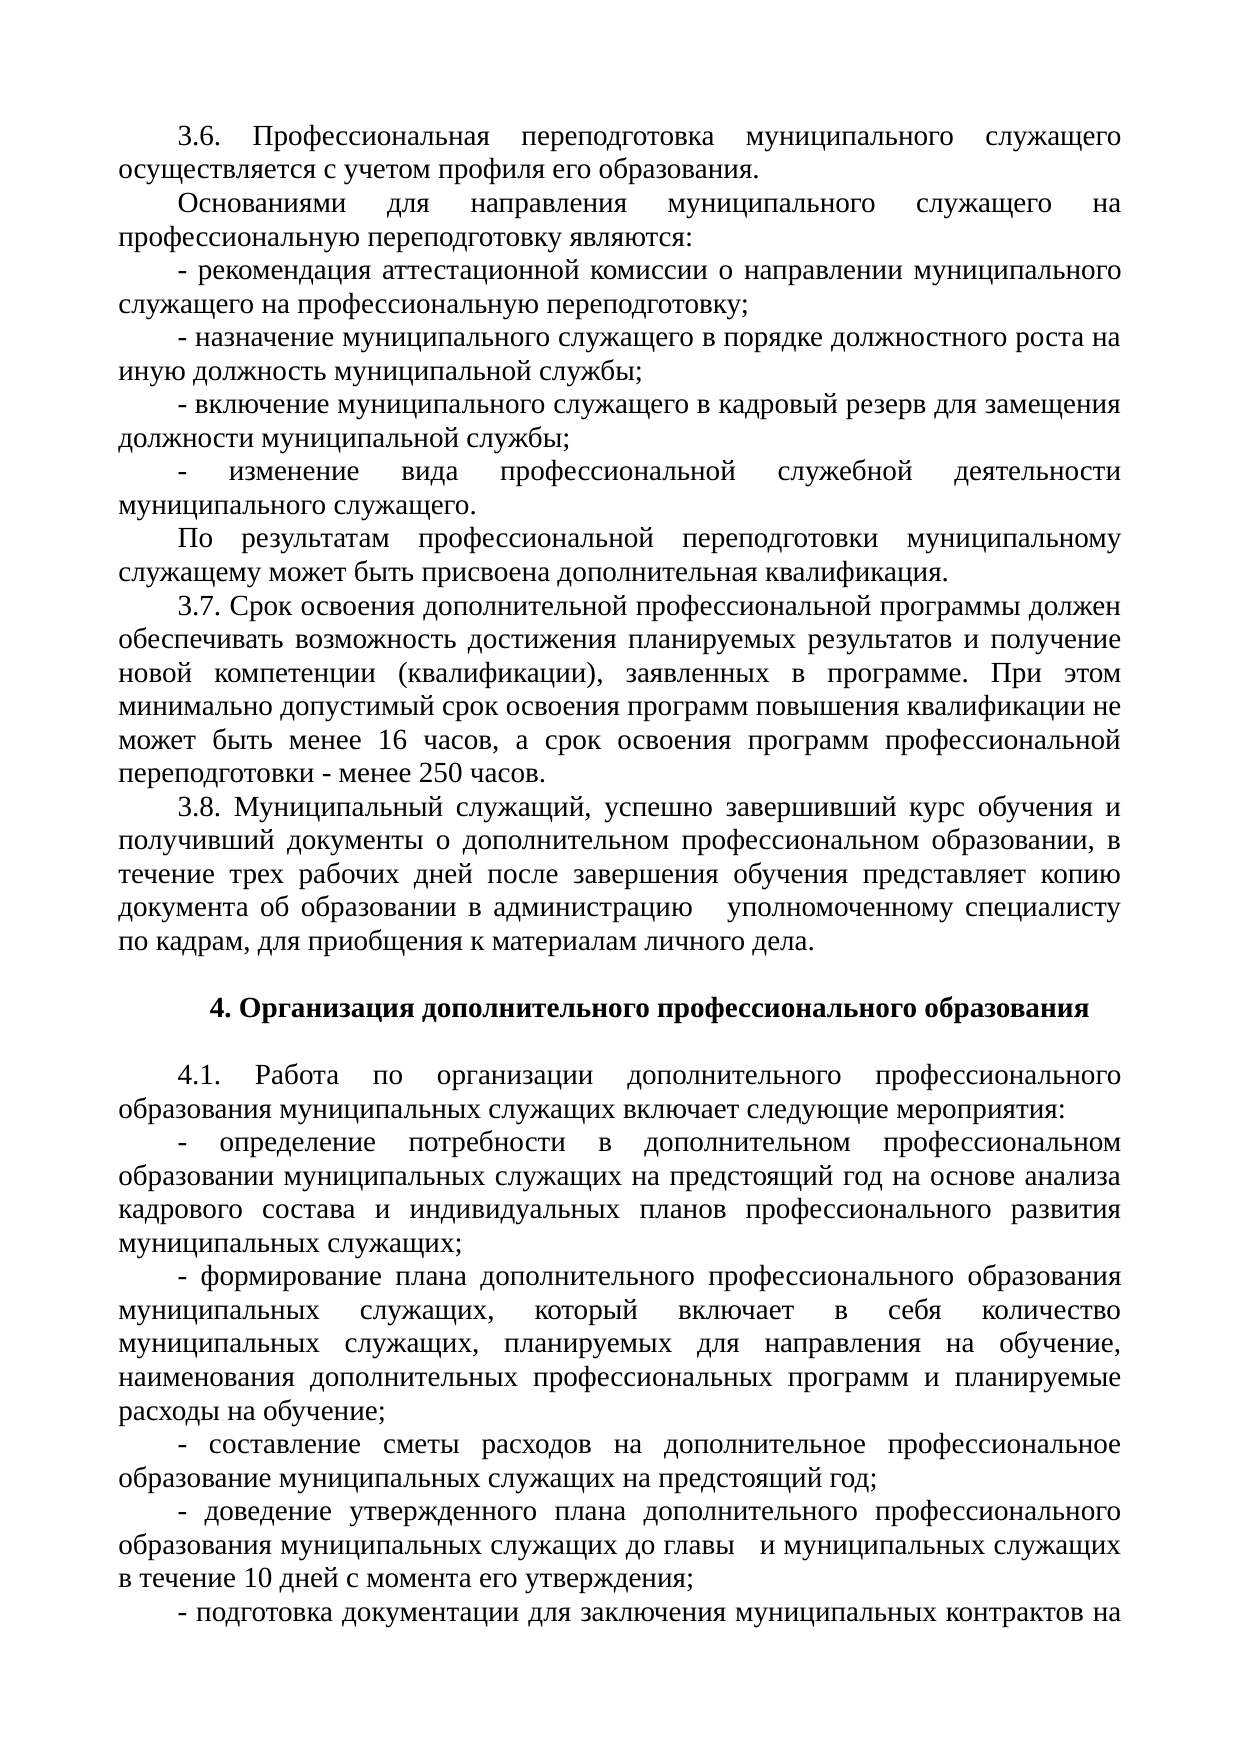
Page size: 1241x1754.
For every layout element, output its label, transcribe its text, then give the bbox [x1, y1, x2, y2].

text 4.1. Работа по организации дополнительного профессионального образования муниципальных служащих включает следующие мероприятия: [118, 1057, 1122, 1124]
text По результатам профессиональной переподготовки муниципальному служащему может быть присвоена дополнительная квалификация. [118, 521, 1122, 588]
text - рекомендация аттестационной комиссии о направлении муниципального служащего на профессиональную переподготовку; [118, 252, 1122, 319]
text - назначение муниципального служащего в порядке должностного роста на иную должность муниципальной службы; [118, 319, 1122, 386]
text Основаниями для направления муниципального служащего на профессиональную переподготовку являются: [118, 185, 1122, 252]
text 4. Организация дополнительного профессионального образования [118, 990, 1122, 1024]
text - определение потребности в дополнительном профессиональном образовании муниципальных служащих на предстоящий год на основе анализа кадрового состава и индивидуальных планов профессионального развития муниципальных служащих; [118, 1124, 1122, 1258]
text 3.7. Срок освоения дополнительной профессиональной программы должен обеспечивать возможность достижения планируемых результатов и получение новой компетенции (квалификации), заявленных в программе. При этом минимально допустимый срок освоения программ повышения квалификации не может быть менее 16 часов, а срок освоения программ профессиональной переподготовки - менее 250 часов. [118, 588, 1122, 789]
text 3.8. Муниципальный служащий, успешно завершивший курс обучения и получивший документы о дополнительном профессиональном образовании, в течение трех рабочих дней после завершения обучения представляет копию документа об образовании в администрацию уполномоченному специалисту по кадрам, для приобщения к материалам личного дела. [118, 789, 1122, 957]
text - формирование плана дополнительного профессионального образования муниципальных служащих, который включает в себя количество муниципальных служащих, планируемых для направления на обучение, наименования дополнительных профессиональных программ и планируемые расходы на обучение; [118, 1258, 1122, 1426]
text - составление сметы расходов на дополнительное профессиональное образование муниципальных служащих на предстоящий год; [118, 1426, 1122, 1493]
text - включение муниципального служащего в кадровый резерв для замещения должности муниципальной службы; [118, 386, 1122, 453]
text - изменение вида профессиональной служебной деятельности муниципального служащего. [118, 453, 1122, 521]
text - доведение утвержденного плана дополнительного профессионального образования муниципальных служащих до главы и муниципальных служащих в течение 10 дней с момента его утверждения; [118, 1493, 1122, 1594]
text - подготовка документации для заключения муниципальных контрактов на [118, 1594, 1122, 1627]
text 3.6. Профессиональная переподготовка муниципального служащего осуществляется с учетом профиля его образования. [118, 118, 1122, 185]
